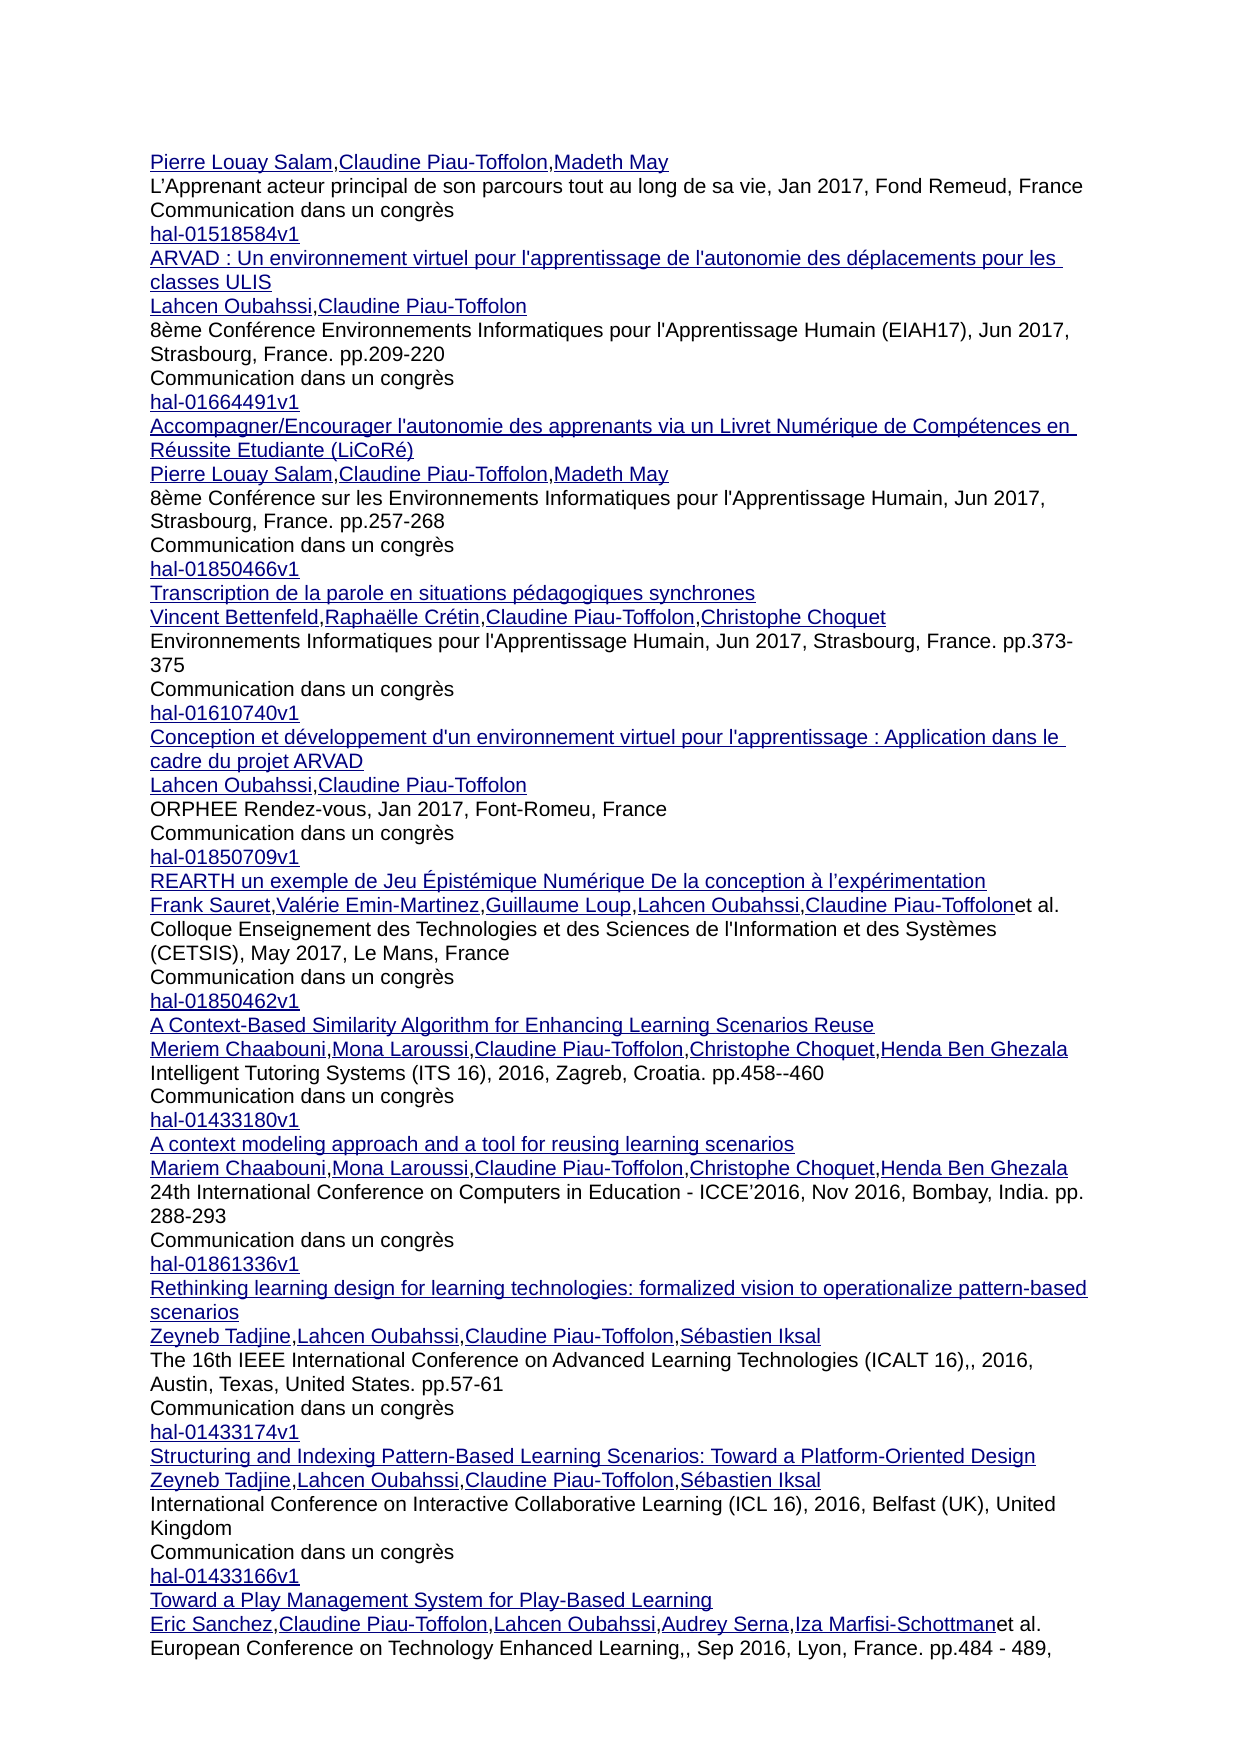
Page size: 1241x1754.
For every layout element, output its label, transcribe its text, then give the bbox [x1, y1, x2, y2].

table_cell Conception et développement d'un environnement virtuel pour l'apprentissage : Application dans le cadre du projet ARVAD Lahcen Oubahssi,Claudine Piau-Toffolon ORPHEE Rendez-vous, Jan 2017, Font-Romeu, France Communication dans un congrès hal-01850709v1 [150, 725, 1090, 869]
table_cell ARVAD : Un environnement virtuel pour l'apprentissage de l'autonomie des déplacements pour les classes ULIS Lahcen Oubahssi,Claudine Piau-Toffolon 8ème Conférence Environnements Informatiques pour l'Apprentissage Humain (EIAH17), Jun 2017, Strasbourg, France. pp.209-220 Communication dans un congrès hal-01664491v1 [150, 246, 1090, 413]
table_cell Rethinking learning design for learning technologies: formalized vision to operationalize pattern-based scenarios Zeyneb Tadjine,Lahcen Oubahssi,Claudine Piau-Toffolon,Sébastien Iksal The 16th IEEE International Conference on Advanced Learning Technologies (ICALT 16),, 2016, Austin, Texas, United States. pp.57-61 Communication dans un congrès hal-01433174v1 [150, 1276, 1090, 1444]
table_cell A Context-Based Similarity Algorithm for Enhancing Learning Scenarios Reuse Meriem Chaabouni,Mona Laroussi,Claudine Piau-Toffolon,Christophe Choquet,Henda Ben Ghezala Intelligent Tutoring Systems (ITS 16), 2016, Zagreb, Croatia. pp.458--460 Communication dans un congrès hal-01433180v1 [150, 1013, 1090, 1132]
table_cell A context modeling approach and a tool for reusing learning scenarios Mariem Chaabouni,Mona Laroussi,Claudine Piau-Toffolon,Christophe Choquet,Henda Ben Ghezala 24th International Conference on Computers in Education - ICCE’2016, Nov 2016, Bombay, India. pp. 288-293 Communication dans un congrès hal-01861336v1 [150, 1132, 1090, 1276]
table_cell Transcription de la parole en situations pédagogiques synchrones Vincent Bettenfeld,Raphaëlle Crétin,Claudine Piau-Toffolon,Christophe Choquet Environnements Informatiques pour l'Apprentissage Humain, Jun 2017, Strasbourg, France. pp.373-375 Communication dans un congrès hal-01610740v1 [150, 581, 1090, 725]
table_cell Structuring and Indexing Pattern-Based Learning Scenarios: Toward a Platform-Oriented Design Zeyneb Tadjine,Lahcen Oubahssi,Claudine Piau-Toffolon,Sébastien Iksal International Conference on Interactive Collaborative Learning (ICL 16), 2016, Belfast (UK), United Kingdom Communication dans un congrès hal-01433166v1 [150, 1444, 1090, 1587]
table_cell Accompagner/Encourager l'autonomie des apprenants via un Livret Numérique de Compétences en Réussite Etudiante (LiCoRé) Pierre Louay Salam,Claudine Piau-Toffolon,Madeth May 8ème Conférence sur les Environnements Informatiques pour l'Apprentissage Humain, Jun 2017, Strasbourg, France. pp.257-268 Communication dans un congrès hal-01850466v1 [150, 414, 1090, 581]
table_cell REARTH un exemple de Jeu Épistémique Numérique De la conception à l’expérimentation Frank Sauret,Valérie Emin-Martinez,Guillaume Loup,Lahcen Oubahssi,Claudine Piau-Toffolonet al. Colloque Enseignement des Technologies et des Sciences de l'Information et des Systèmes (CETSIS), May 2017, Le Mans, France Communication dans un congrès hal-01850462v1 [150, 869, 1090, 1012]
table_cell Toward a Play Management System for Play-Based Learning Eric Sanchez,Claudine Piau-Toffolon,Lahcen Oubahssi,Audrey Serna,Iza Marfisi-Schottmanet al. European Conference on Technology Enhanced Learning,, Sep 2016, Lyon, France. pp.484 - 489, [150, 1588, 1090, 1659]
table_cell Pierre Louay Salam,Claudine Piau-Toffolon,Madeth May L’Apprenant acteur principal de son parcours tout au long de sa vie, Jan 2017, Fond Remeud, France Communication dans un congrès hal-01518584v1 [150, 150, 1090, 246]
